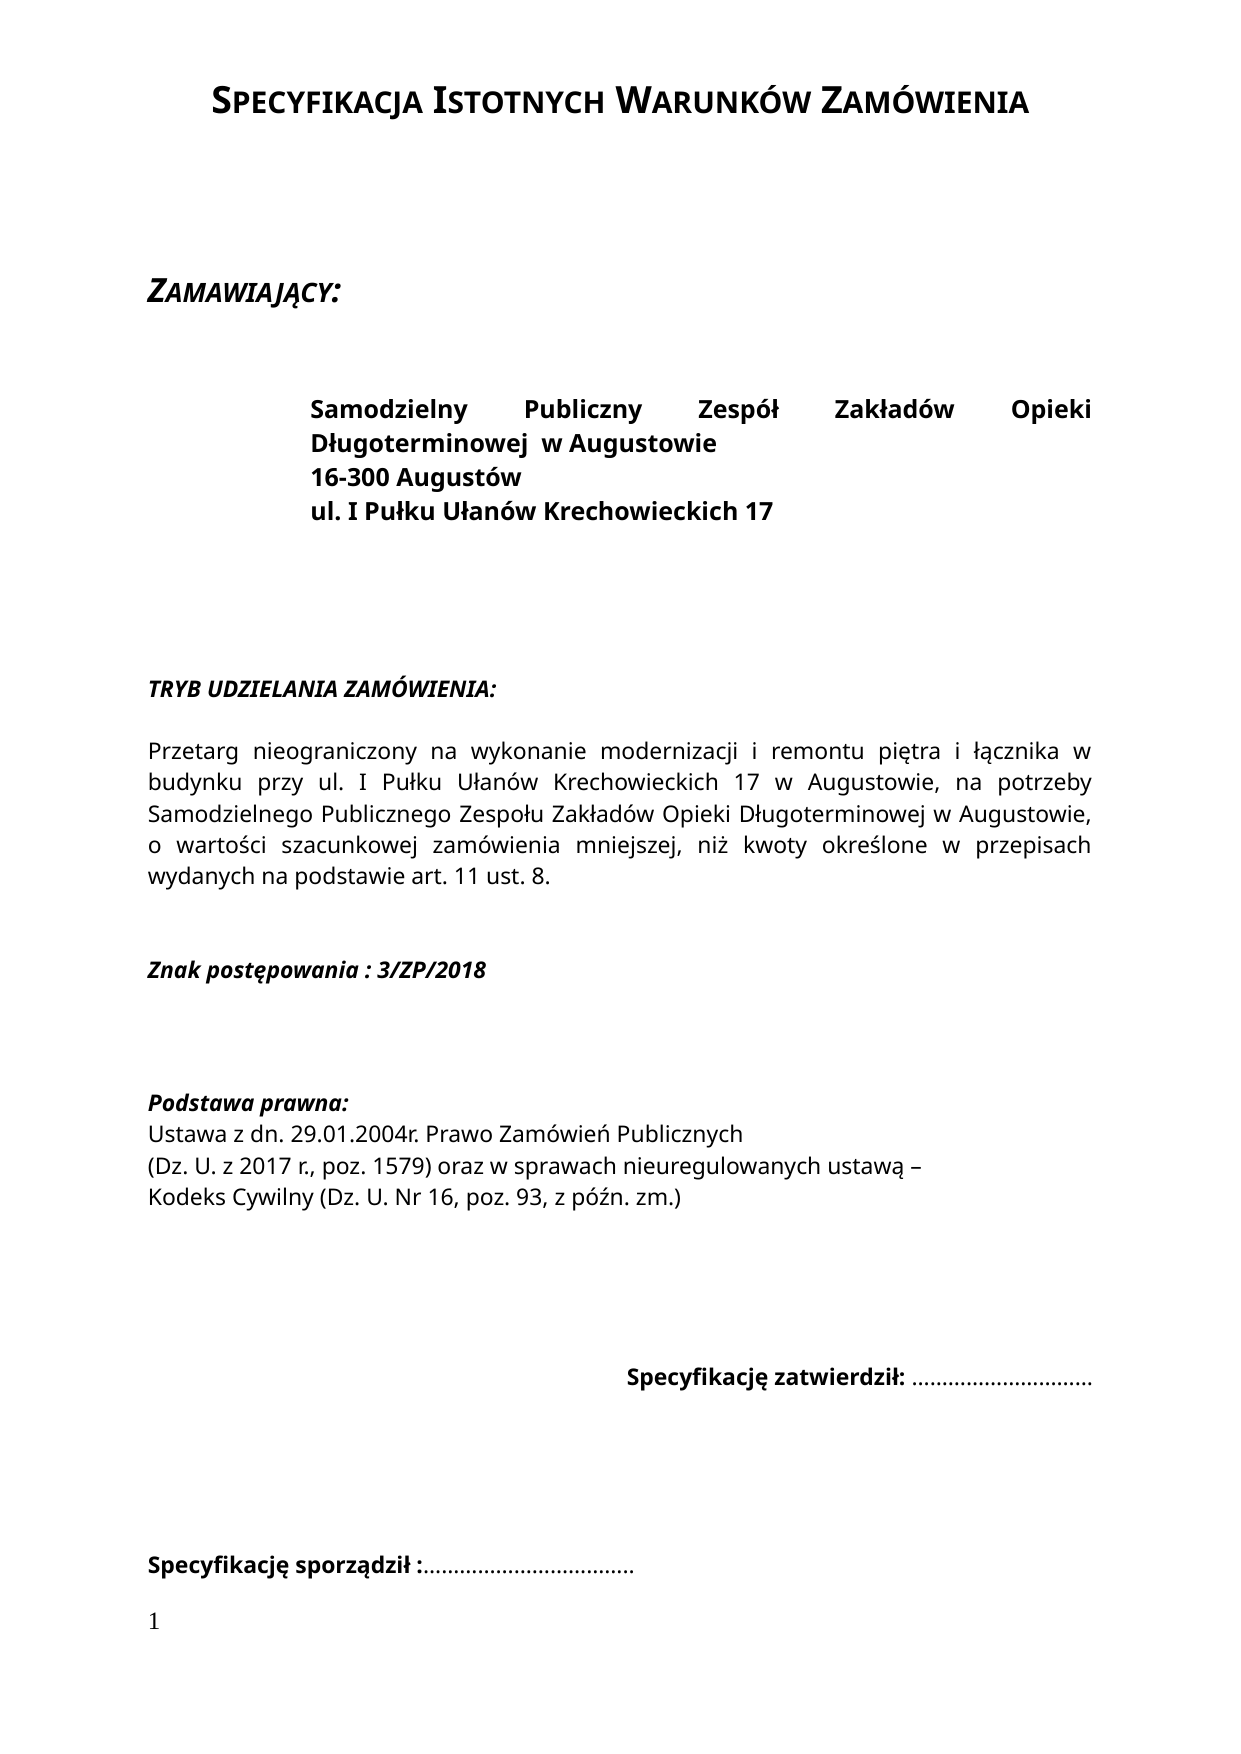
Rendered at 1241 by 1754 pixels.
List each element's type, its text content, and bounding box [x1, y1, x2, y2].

text Ustawa z dn. 29.01.2004r. Prawo Zamówień Publicznych [148, 1118, 1093, 1150]
text (Dz. U. z 2017 r., poz. 1579) oraz w sprawach nieuregulowanych ustawą – [148, 1150, 1093, 1181]
text ul. I Pułku Ułanów Krechowieckich 17 [310, 494, 1093, 528]
subtitle Specyfikacja Istotnych Warunków Zamówienia [148, 74, 1093, 125]
text TRYB UDZIELANIA ZAMÓWIENIA: [148, 672, 1093, 735]
text Kodeks Cywilny (Dz. U. Nr 16, poz. 93, z późn. zm.) [148, 1181, 1093, 1212]
text Specyfikację zatwierdził: ………………………… [148, 1361, 1093, 1392]
text 16-300 Augustów [310, 460, 1093, 494]
text Znak postępowania : 3/ZP/2018 [148, 954, 1093, 985]
subtitle Zamawiający: [148, 267, 1093, 312]
text Samodzielny Publiczny Zespół Zakładów Opieki Długoterminowej w Augustowie [310, 392, 1093, 460]
text Podstawa prawna: [148, 1087, 1093, 1118]
text Przetarg nieograniczony na wykonanie modernizacji i remontu piętra i łącznika w budynku przy ul. I Pułku Ułanów Krechowieckich 17 w Augustowie, na potrzeby Samodzielnego Publicznego Zespołu Zakładów Opieki Długoterminowej w Augustowie, o wartości szacunkowej zamówienia mniejszej, niż kwoty określone w przepisach wydanych na podstawie art. 11 ust. 8. [148, 735, 1093, 891]
text Specyfikację sporządził :…………………………….. [148, 1549, 1093, 1580]
